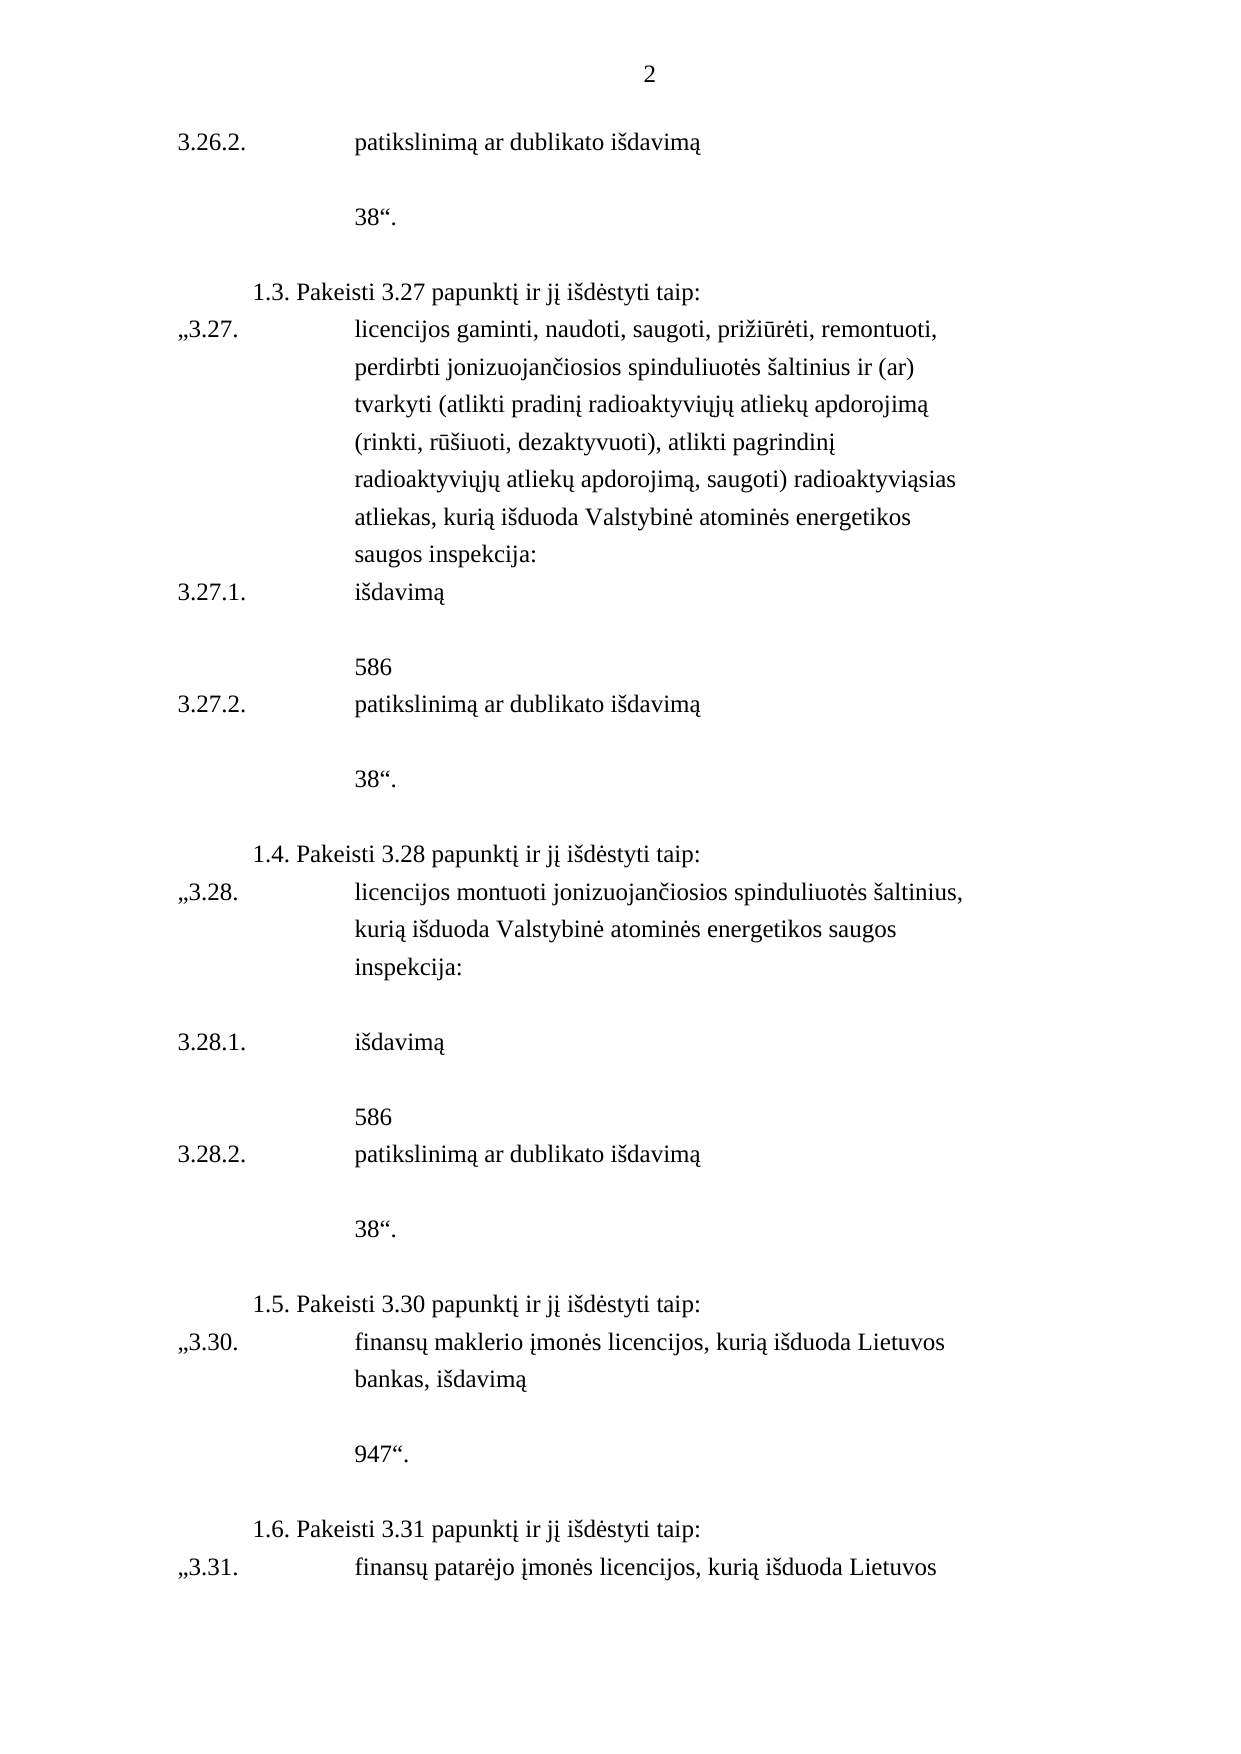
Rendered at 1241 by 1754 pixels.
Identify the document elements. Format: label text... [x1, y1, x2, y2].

text 3.27.1. išdavimą 586 [177, 568, 974, 681]
text bankas, išdavimą 947“. [354, 1356, 974, 1468]
text „3.30. finansų maklerio įmonės licencijos, kurią išduoda Lietuvos [177, 1318, 974, 1356]
text radioaktyviųjų atliekų apdorojimą, saugoti) radioaktyviąsias [354, 456, 974, 493]
text „3.28. licencijos montuoti jonizuojančiosios spinduliuotės šaltinius, [177, 868, 974, 906]
text tvarkyti (atlikti pradinį radioaktyviųjų atliekų apdorojimą [354, 381, 974, 418]
text perdirbti jonizuojančiosios spinduliuotės šaltinius ir (ar) [354, 343, 974, 381]
text „3.31. finansų patarėjo įmonės licencijos, kurią išduoda Lietuvos [177, 1543, 974, 1581]
text 3.28.1. išdavimą 586 [177, 1018, 974, 1131]
text 1.6. Pakeisti 3.31 papunktį ir jį išdėstyti taip: [177, 1506, 1122, 1543]
text 1.4. Pakeisti 3.28 papunktį ir jį išdėstyti taip: [177, 831, 1122, 868]
text (rinkti, rūšiuoti, dezaktyvuoti), atlikti pagrindinį [354, 418, 974, 456]
text kurią išduoda Valstybinė atominės energetikos saugos [354, 906, 974, 943]
text atliekas, kurią išduoda Valstybinė atominės energetikos [354, 493, 974, 531]
text 1.3. Pakeisti 3.27 papunktį ir jį išdėstyti taip: [177, 268, 1122, 306]
text 3.26.2. patikslinimą ar dublikato išdavimą 38“. [177, 118, 974, 231]
text 3.27.2. patikslinimą ar dublikato išdavimą 38“. [177, 681, 974, 793]
text 3.28.2. patikslinimą ar dublikato išdavimą 38“. [177, 1131, 974, 1243]
text 1.5. Pakeisti 3.30 papunktį ir jį išdėstyti taip: [177, 1281, 1122, 1318]
text inspekcija: [354, 943, 974, 1018]
text „3.27. licencijos gaminti, naudoti, saugoti, prižiūrėti, remontuoti, [177, 306, 974, 343]
text saugos inspekcija: [354, 531, 974, 568]
